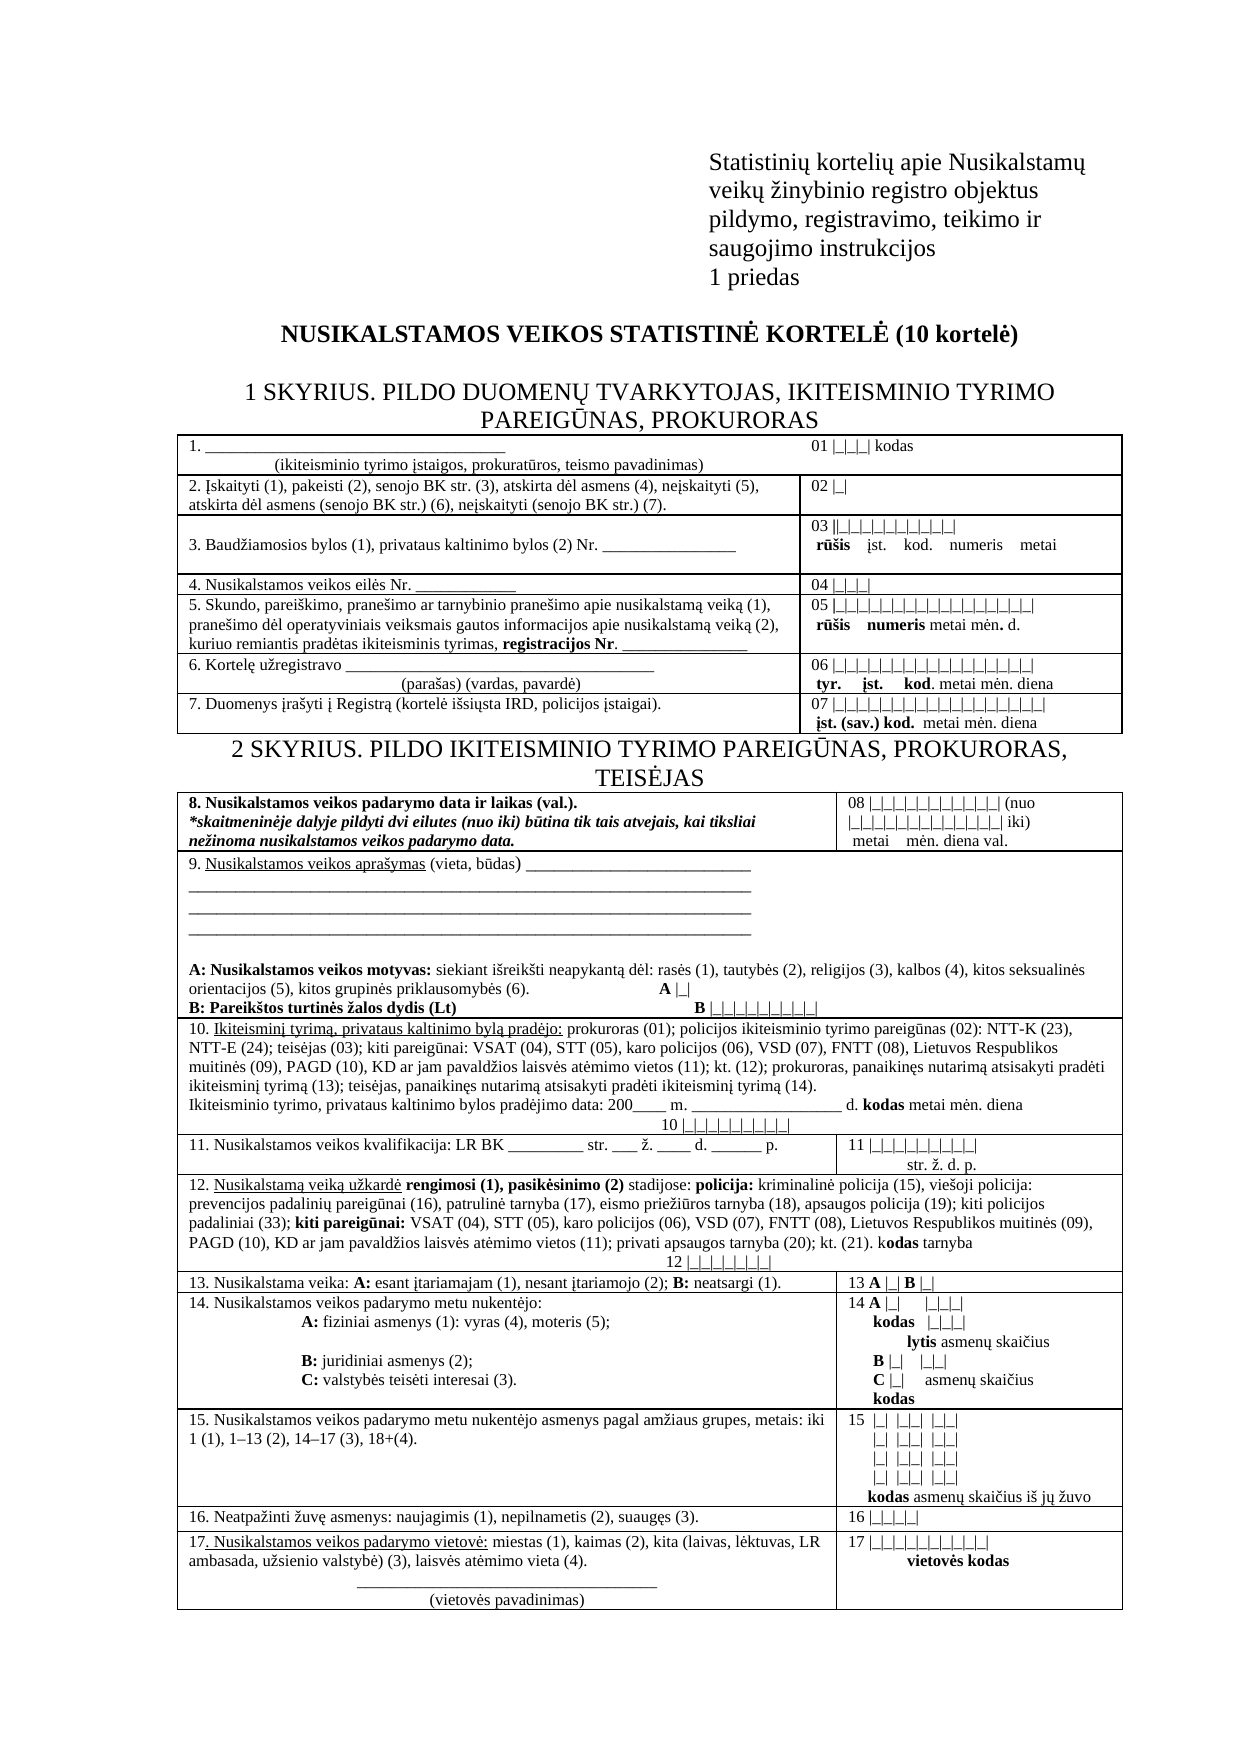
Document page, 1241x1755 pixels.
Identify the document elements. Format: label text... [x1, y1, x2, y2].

table_cell 16. Neatpažinti žuvę asmenys: naujagimis (1), nepilnametis (2), suaugęs (3). [178, 1507, 836, 1531]
table_cell 13 A |_| B |_| [837, 1272, 1122, 1292]
table_cell 07 |_|_|_|_|_|_|_|_|_|_|_|_|_|_|_|_|_|_| įst. (sav.) kod. metai mėn. diena [801, 694, 1121, 732]
table_cell 6. Kortelę užregistravo _____________________________________ (parašas) (vardas, pavardė) [178, 654, 799, 693]
table_cell 15 |_| |_|_| |_|_| |_| |_|_| |_|_| |_| |_|_| |_|_| |_| |_|_| |_|_| kodas asmenų skaičius iš jų žuvo [837, 1410, 1122, 1506]
table_cell 04 |_|_|_| [801, 575, 1121, 594]
table_cell 03 ||_|_|_|_|_|_|_|_|_|_| rūšis įst. kod. numeris metai [801, 516, 1121, 573]
table_cell 11 |_|_|_|_|_|_|_|_|_| str. ž. d. p. [837, 1135, 1122, 1173]
table_cell 2. Įskaityti (1), pakeisti (2), senojo BK str. (3), atskirta dėl asmens (4), neįskaityti (5), atskirta dėl asmens (senojo BK str.) (6), neįskaityti (senojo BK str.) (7). [178, 476, 799, 514]
table_cell 7. Duomenys įrašyti į Registrą (kortelė išsiųsta IRD, policijos įstaigai). [178, 694, 799, 732]
table_cell 11. Nusikalstamos veikos kvalifikacija: LR BK _________ str. ___ ž. ____ d. ______ p. [178, 1135, 836, 1173]
text 1 SKYRIUS. PILDO DUOMENŲ TVARKYTOJAS, IKITEISMINIO TYRIMO PAREIGŪNAS, PROKURORAS [177, 377, 1122, 434]
text 1 priedas [177, 262, 1122, 291]
text 2 SKYRIUS. PILDO IKITEISMINIO TYRIMO PAREIGŪNAS, PROKURORAS, TEISĖJAS [177, 734, 1122, 792]
table_header 01 |_|_|_| kodas [800, 436, 1121, 474]
table_cell 13. Nusikalstama veika: A: esant įtariamajam (1), nesant įtariamojo (2); B: neatsargi (1). [178, 1272, 836, 1292]
table_cell 17. Nusikalstamos veikos padarymo vietovė: miestas (1), kaimas (2), kita (laivas, lėktuvas, LR ambasada, užsienio valstybė) (3), laisvės atėmimo vieta (4). ____________________________________ (vietovės pavadinimas) [178, 1532, 836, 1609]
table_header 08 |_|_|_|_|_|_|_|_|_|_|_| (nuo |_|_|_|_|_|_|_|_|_|_|_|_|_| iki) metai mėn. diena val. [837, 793, 1122, 850]
table_cell 15. Nusikalstamos veikos padarymo metu nukentėjo asmenys pagal amžiaus grupes, metais: iki 1 (1), 1–13 (2), 14–17 (3), 18+(4). [178, 1410, 836, 1506]
table_cell 06 |_|_|_|_|_|_|_|_|_|_|_|_|_|_|_|_|_| tyr. įst. kod. metai mėn. diena [801, 654, 1121, 693]
table_cell 10. Ikiteisminį tyrimą, privataus kaltinimo bylą pradėjo: prokuroras (01); policijos ikiteisminio tyrimo pareigūnas (02): NTT-K (23), NTT-E (24); teisėjas (03); kiti pareigūnai: VSAT (04), STT (05), karo policijos (06), VSD (07), FNTT (08), Lietuvos Respublikos muitinės (09), PAGD (10), KD ar jam pavaldžios laisvės atėmimo vietos (11); kt. (12); prokuroras, panaikinęs nutarimą atsisakyti pradėti ikiteisminį tyrimą (13); teisėjas, panaikinęs nutarimą atsisakyti pradėti ikiteisminį tyrimą (14). Ikiteisminio tyrimo, privataus kaltinimo bylos pradėjimo data: 200____ m. __________________ d. kodas metai mėn. diena 10 |_|_|_|_|_|_|_|_|_| [178, 1019, 1122, 1133]
text veikų žinybinio registro objektus [177, 176, 1122, 204]
table_cell 5. Skundo, pareiškimo, pranešimo ar tarnybinio pranešimo apie nusikalstamą veiką (1), pranešimo dėl operatyviniais veiksmais gautos informacijos apie nusikalstamą veiką (2), kuriuo remiantis pradėtas ikiteisminis tyrimas, registracijos Nr. _______________ [178, 595, 799, 653]
table_cell 05 |_|_|_|_|_|_|_|_|_|_|_|_|_|_|_|_|_| rūšis numeris metai mėn. d. [801, 595, 1121, 653]
table_cell 4. Nusikalstamos veikos eilės Nr. ____________ [178, 575, 799, 594]
table_cell 17 |_|_|_|_|_|_|_|_|_|_| vietovės kodas [837, 1532, 1122, 1609]
table_header 1. ____________________________________ (ikiteisminio tyrimo įstaigos, prokuratūros, teismo pavadinimas) [178, 436, 800, 474]
table_header 8. Nusikalstamos veikos padarymo data ir laikas (val.). *skaitmeninėje dalyje pildyti dvi eilutes (nuo iki) būtina tik tais atvejais, kai tiksliai nežinoma nusikalstamos veikos padarymo data. [178, 793, 836, 850]
table_cell 14 A |_| |_|_|_| kodas |_|_|_| lytis asmenų skaičius B |_| |_|_| C |_| asmenų skaičius kodas [837, 1293, 1122, 1408]
table_cell 16 |_|_|_|_| [837, 1507, 1122, 1531]
table_cell 3. Baudžiamosios bylos (1), privataus kaltinimo bylos (2) Nr. ________________ [178, 516, 799, 573]
text saugojimo instrukcijos [177, 233, 1122, 262]
table_cell 14. Nusikalstamos veikos padarymo metu nukentėjo: A: fiziniai asmenys (1): vyras (4), moteris (5); B: juridiniai asmenys (2); C: valstybės teisėti interesai (3). [178, 1293, 836, 1408]
text NUSIKALSTAMOS VEIKOS STATISTINĖ KORTELĖ (10 kortelė) [177, 319, 1122, 348]
text pildymo, registravimo, teikimo ir [177, 204, 1122, 233]
table_cell 12. Nusikalstamą veiką užkardė rengimosi (1), pasikėsinimo (2) stadijose: policija: kriminalinė policija (15), viešoji policija: prevencijos padalinių pareigūnai (16), patrulinė tarnyba (17), eismo priežiūros tarnyba (18), apsaugos policija (19); kiti policijos padaliniai (33); kiti pareigūnai: VSAT (04), STT (05), karo policijos (06), VSD (07), FNTT (08), Lietuvos Respublikos muitinės (09), PAGD (10), KD ar jam pavaldžios laisvės atėmimo vietos (11); privati apsaugos tarnyba (20); kt. (21). kodas tarnyba 12 |_|_|_|_|_|_|_| [178, 1175, 1122, 1271]
table_cell 9. Nusikalstamos veikos aprašymas (vieta, būdas) ________________________ ____________________________________________________________ ____________________________________________________________ ____________________________________________________________ A: Nusikalstamos veikos motyvas: siekiant išreikšti neapykantą dėl: rasės (1), tautybės (2), religijos (3), kalbos (4), kitos seksualinės orientacijos (5), kitos grupinės priklausomybės (6). A |_| B: Pareikštos turtinės žalos dydis (Lt) B |_|_|_|_|_|_|_|_|_| [178, 852, 1122, 1017]
text Statistinių kortelių apie Nusikalstamų [177, 147, 1122, 176]
table_cell 02 |_| [801, 476, 1121, 514]
